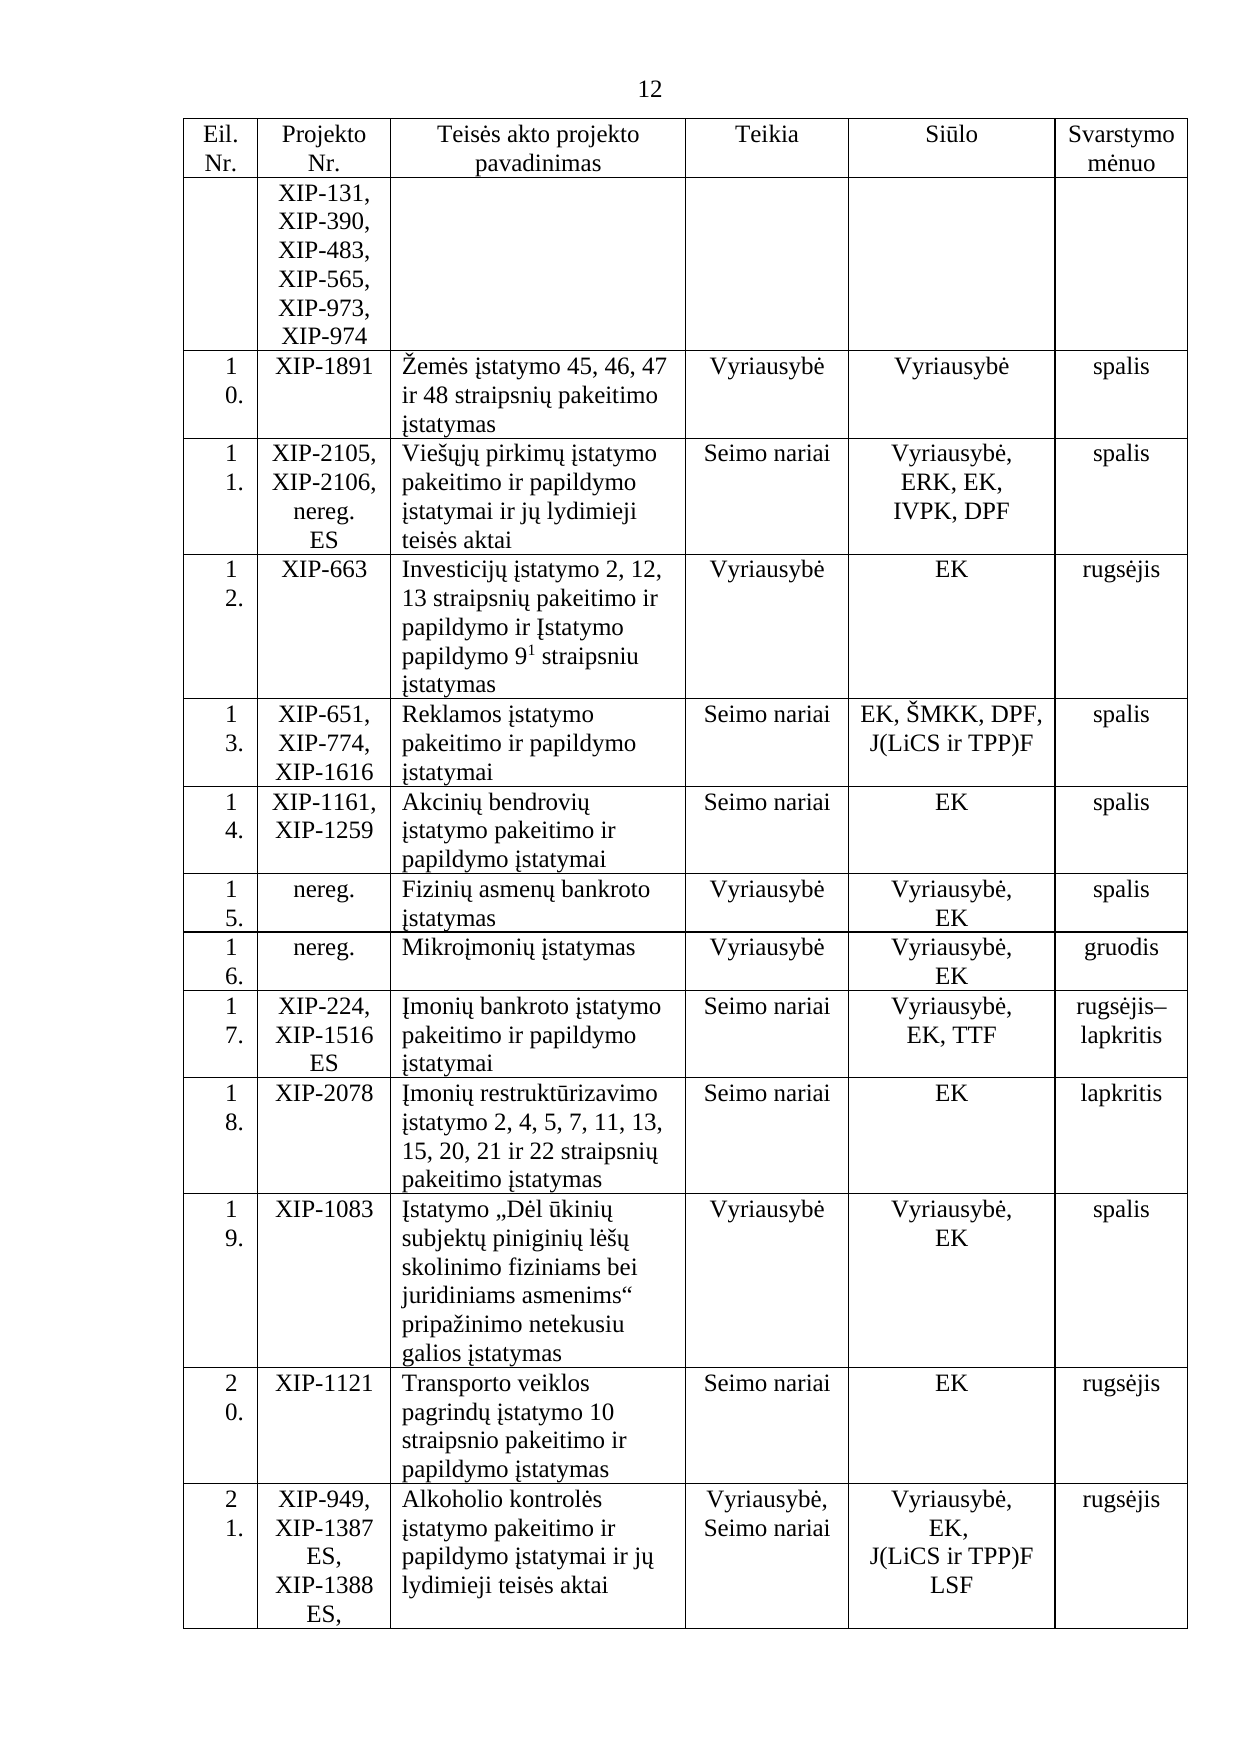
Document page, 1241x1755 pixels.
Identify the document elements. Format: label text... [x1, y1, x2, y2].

table_cell [391, 178, 685, 350]
table_cell Seimo nariai [686, 1368, 848, 1483]
table_cell Fizinių asmenų bankroto įstatymas [391, 874, 685, 931]
table_cell Vyriausybė [686, 1194, 848, 1367]
table_cell [184, 555, 257, 698]
table_cell nereg. [258, 874, 390, 931]
table_cell Akcinių bendrovių įstatymo pakeitimo ir papildymo įstatymai [391, 787, 685, 873]
table_cell rugsėjis [1056, 1484, 1187, 1628]
table_cell [184, 439, 257, 553]
table_cell spalis [1056, 874, 1187, 931]
table_cell Seimo nariai [686, 699, 848, 786]
table_cell [184, 1368, 257, 1483]
table_cell [686, 178, 848, 350]
table_cell Vyriausybė, EK, J(LiCS ir TPP)F LSF [849, 1484, 1054, 1628]
table_cell Žemės įstatymo 45, 46, 47 ir 48 straipsnių pakeitimo įstatymas [391, 351, 685, 437]
table_cell XIP-1891 [258, 351, 390, 437]
table_header Teisės akto projekto pavadinimas [391, 119, 685, 177]
table_cell lapkritis [1056, 1078, 1187, 1193]
table_cell XIP-651, XIP-774, XIP-1616 [258, 699, 390, 786]
table_cell gruodis [1056, 933, 1187, 990]
table_cell XIP-663 [258, 555, 390, 698]
table_cell Vyriausybė [686, 555, 848, 698]
table_cell Viešųjų pirkimų įstatymo pakeitimo ir papildymo įstatymai ir jų lydimieji teisės aktai [391, 439, 685, 553]
table_cell nereg. [258, 933, 390, 990]
table_cell Įmonių bankroto įstatymo pakeitimo ir papildymo įstatymai [391, 991, 685, 1077]
table_cell [184, 1484, 257, 1628]
table_cell Vyriausybė, EK [849, 1194, 1054, 1367]
table_cell spalis [1056, 787, 1187, 873]
table_cell Transporto veiklos pagrindų įstatymo 10 straipsnio pakeitimo ir papildymo įstatymas [391, 1368, 685, 1483]
table_cell [184, 787, 257, 873]
table_cell [184, 874, 257, 931]
table_cell XIP-131, XIP-390, XIP-483, XIP-565, XIP-973, XIP-974 [258, 178, 390, 350]
table_cell [184, 1194, 257, 1367]
table_cell Reklamos įstatymo pakeitimo ir papildymo įstatymai [391, 699, 685, 786]
table_header Projekto Nr. [258, 119, 390, 177]
table_cell Seimo nariai [686, 787, 848, 873]
table_cell rugsėjis [1056, 555, 1187, 698]
table_cell Vyriausybė, EK [849, 874, 1054, 931]
table_cell XIP-1161, XIP-1259 [258, 787, 390, 873]
table_cell XIP-949, XIP-1387 ES, XIP-1388 ES, [258, 1484, 390, 1628]
table_cell [184, 933, 257, 990]
table_header Siūlo [849, 119, 1054, 177]
table_cell EK [849, 1368, 1054, 1483]
table_cell EK [849, 1078, 1054, 1193]
table_cell Alkoholio kontrolės įstatymo pakeitimo ir papildymo įstatymai ir jų lydimieji teisės aktai [391, 1484, 685, 1628]
table_cell [849, 178, 1054, 350]
table_cell XIP-2105, XIP-2106, nereg. ES [258, 439, 390, 553]
table_cell Vyriausybė [849, 351, 1054, 437]
table_header Svarstymo mėnuo [1056, 119, 1187, 177]
table_cell XIP-224, XIP-1516 ES [258, 991, 390, 1077]
table_cell EK, ŠMKK, DPF, J(LiCS ir TPP)F [849, 699, 1054, 786]
table_cell Vyriausybė, Seimo nariai [686, 1484, 848, 1628]
table_cell Įstatymo „Dėl ūkinių subjektų piniginių lėšų skolinimo fiziniams bei juridiniams asmenims“ pripažinimo netekusiu galios įstatymas [391, 1194, 685, 1367]
table_cell XIP-1121 [258, 1368, 390, 1483]
table_cell Vyriausybė [686, 351, 848, 437]
table_cell [1056, 178, 1187, 350]
table_cell Vyriausybė, EK [849, 933, 1054, 990]
table_cell spalis [1056, 439, 1187, 553]
table_cell EK [849, 555, 1054, 698]
table_cell EK [849, 787, 1054, 873]
table_header Teikia [686, 119, 848, 177]
table_cell Seimo nariai [686, 991, 848, 1077]
table_cell XIP-1083 [258, 1194, 390, 1367]
table_cell Seimo nariai [686, 1078, 848, 1193]
table_cell Įmonių restruktūrizavimo įstatymo 2, 4, 5, 7, 11, 13, 15, 20, 21 ir 22 straipsnių pakeitimo įstatymas [391, 1078, 685, 1193]
table_cell [184, 351, 257, 437]
table_cell [184, 699, 257, 786]
table_cell [184, 1078, 257, 1193]
table_cell Vyriausybė [686, 874, 848, 931]
table_cell Seimo nariai [686, 439, 848, 553]
table_cell spalis [1056, 699, 1187, 786]
table_cell Investicijų įstatymo 2, 12, 13 straipsnių pakeitimo ir papildymo ir Įstatymo papildymo 91 straipsniu įstatymas [391, 555, 685, 698]
table_cell [184, 991, 257, 1077]
table_cell Vyriausybė [686, 933, 848, 990]
table_cell Mikroįmonių įstatymas [391, 933, 685, 990]
table_cell spalis [1056, 1194, 1187, 1367]
table_cell spalis [1056, 351, 1187, 437]
table_cell Vyriausybė, EK, TTF [849, 991, 1054, 1077]
table_cell Vyriausybė, ERK, EK, IVPK, DPF [849, 439, 1054, 553]
table_cell rugsėjis– lapkritis [1056, 991, 1187, 1077]
table_cell XIP-2078 [258, 1078, 390, 1193]
table_cell rugsėjis [1056, 1368, 1187, 1483]
table_cell [184, 178, 257, 350]
table_header Eil. Nr. [184, 119, 257, 177]
